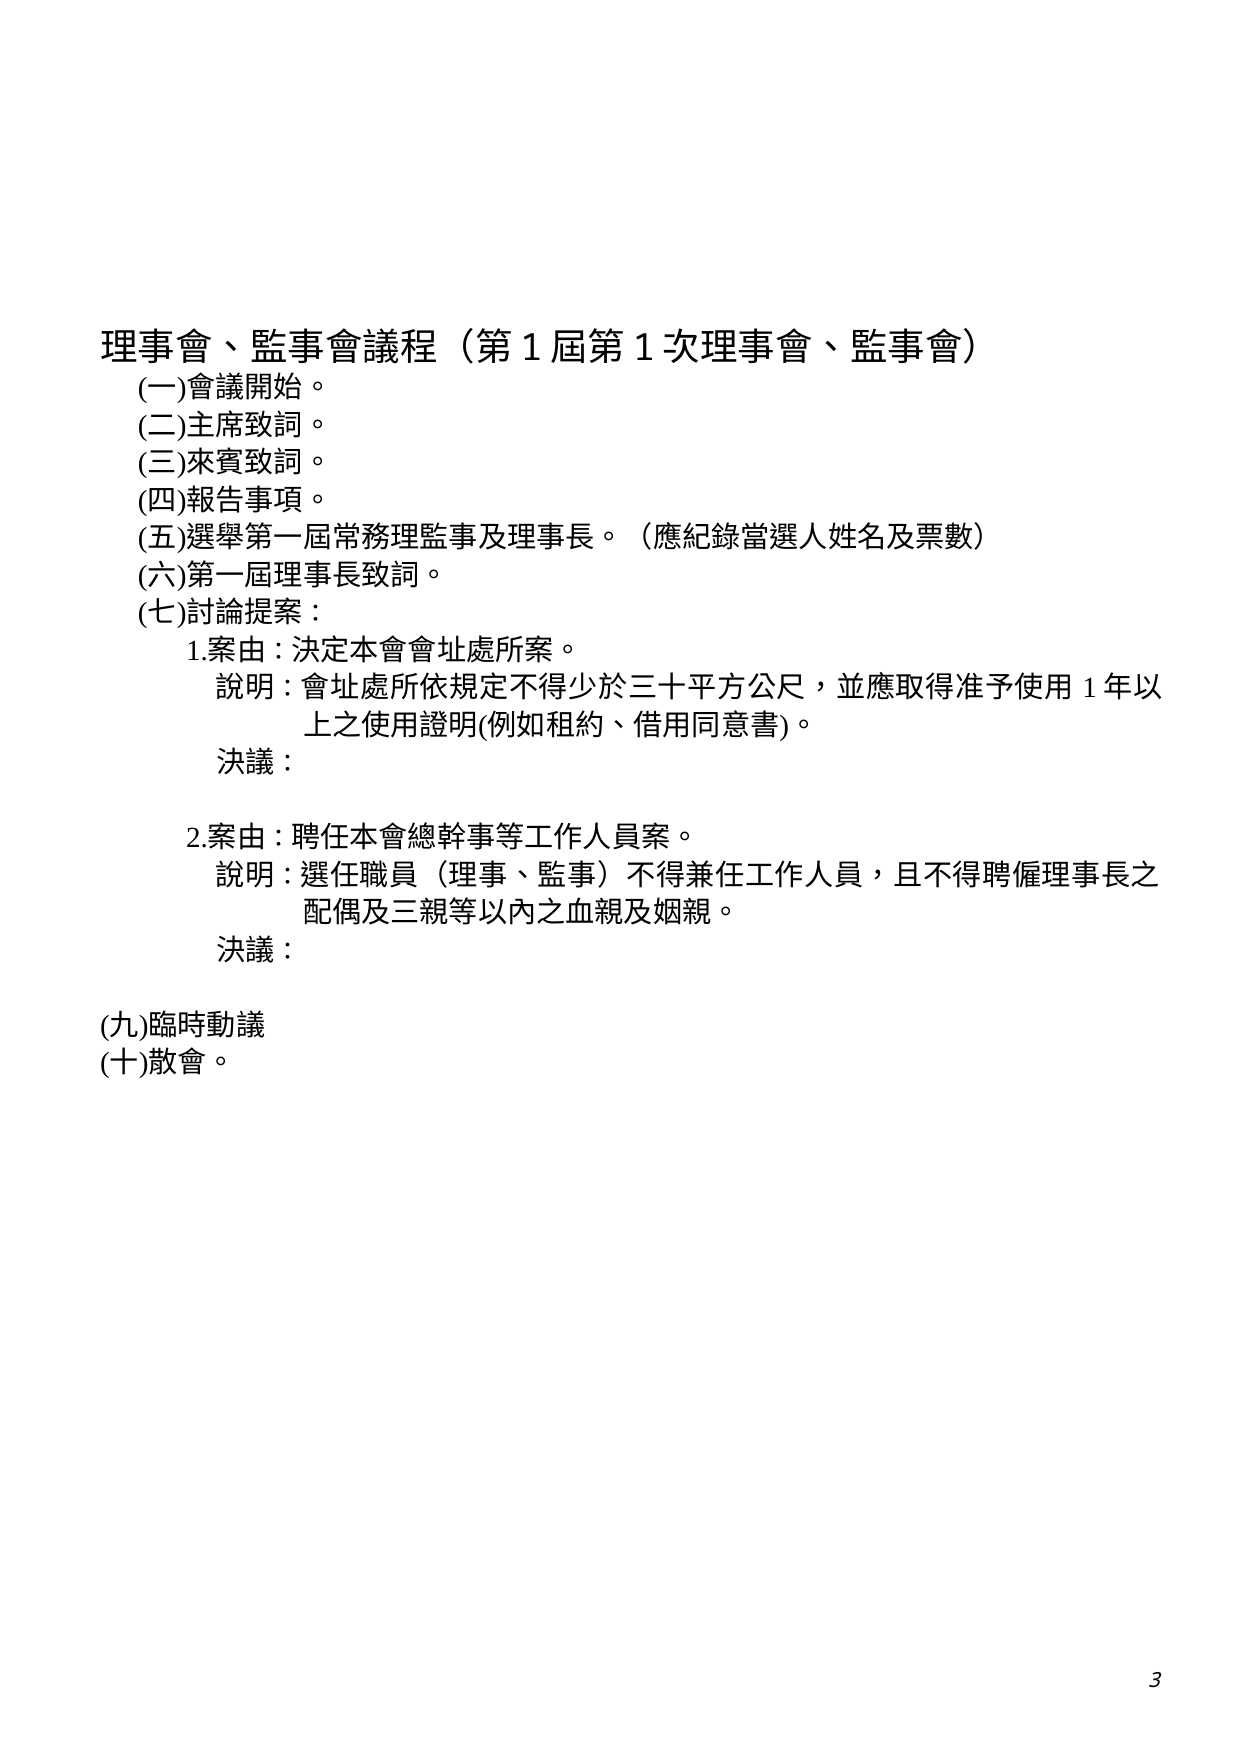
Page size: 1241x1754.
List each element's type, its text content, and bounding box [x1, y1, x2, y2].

text (四)報告事項。 [138, 480, 1162, 518]
text (七)討論提案： [138, 593, 1162, 630]
text (三)來賓致詞。 [138, 443, 1162, 480]
text 說明：選任職員（理事、監事）不得兼任工作人員，且不得聘僱理事長之配偶及三親等以內之血親及姻親。 [215, 855, 1162, 930]
text (九)臨時動議 [100, 1005, 1162, 1043]
text (二)主席致詞。 [138, 405, 1162, 443]
text 說明：會址處所依規定不得少於三十平方公尺，並應取得准予使用1年以上之使用證明(例如租約、借用同意書)。 [215, 668, 1162, 743]
text (六)第一屆理事長致詞。 [138, 555, 1162, 593]
text (一)會議開始。 [138, 368, 1162, 405]
text 決議： [100, 743, 1162, 780]
text 決議： [100, 930, 1162, 968]
text (十)散會。 [100, 1043, 1162, 1080]
text (五)選舉第一屆常務理監事及理事長。（應紀錄當選人姓名及票數） [138, 518, 1162, 555]
text 1.案由：決定本會會址處所案。 [186, 630, 1162, 668]
text 2.案由：聘任本會總幹事等工作人員案。 [186, 818, 1162, 855]
subtitle 理事會、監事會議程（第1屆第1次理事會、監事會） [100, 328, 1162, 368]
